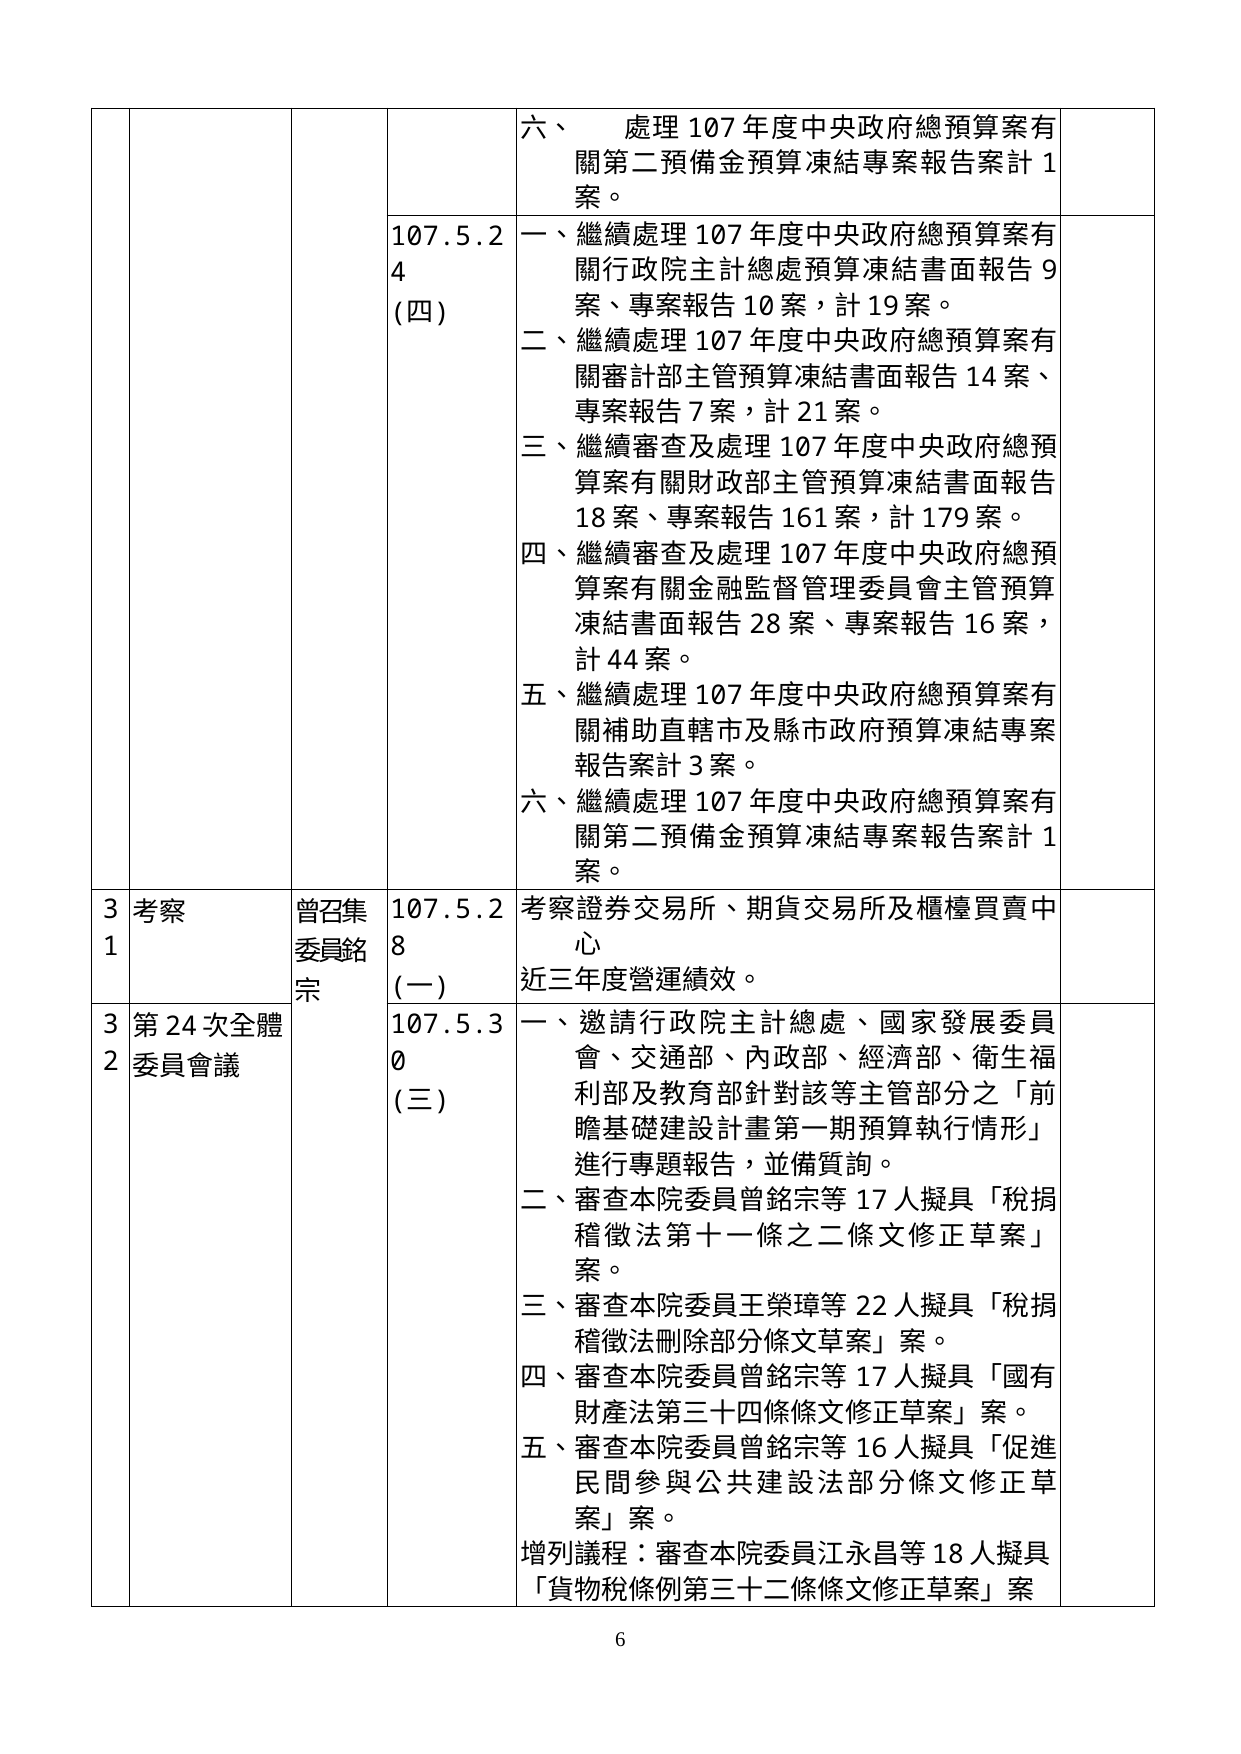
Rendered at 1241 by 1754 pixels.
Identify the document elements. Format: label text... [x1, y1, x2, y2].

table_cell 107.5.30 (三) [388, 1004, 516, 1606]
table_cell 第24次全體委員會議 [130, 1004, 291, 1606]
table_cell [388, 109, 516, 215]
table_cell 一、繼續處理107年度中央政府總預算案有關行政院主計總處預算凍結書面報告9案、專案報告10案，計19案。 二、繼續處理107年度中央政府總預算案有關審計部主管預算凍結書面報告14案、專案報告7案，計21案。 三、繼續審查及處理107年度中央政府總預算案有關財政部主管預算凍結書面報告18案、專案報告161案，計179案。 四、繼續審查及處理107年度中央政府總預算案有關金融監督管理委員會主管預算凍結書面報告28案、專案報告16案，計44案。 五、繼續處理107年度中央政府總預算案有關補助直轄市及縣市政府預算凍結專案報告案計3案。 六、繼續處理107年度中央政府總預算案有關第二預備金預算凍結專案報告案計1案。 [517, 216, 1060, 889]
table_cell [130, 109, 291, 889]
table_cell 一、邀請行政院主計總處、國家發展委員會、交通部、內政部、經濟部、衛生福利部及教育部針對該等主管部分之「前瞻基礎建設計畫第一期預算執行情形」進行專題報告，並備質詢。 二、審查本院委員曾銘宗等17人擬具「稅捐稽徵法第十一條之二條文修正草案」案。 三、審查本院委員王榮璋等22人擬具「稅捐稽徵法刪除部分條文草案」案。 四、審查本院委員曾銘宗等17人擬具「國有財產法第三十四條條文修正草案」案。 五、審查本院委員曾銘宗等16人擬具「促進民間參與公共建設法部分條文修正草案」案。 增列議程：審查本院委員江永昌等18人擬具 「貨物稅條例第三十二條條文修正草案」案 [517, 1004, 1060, 1606]
table_cell [1061, 890, 1154, 1003]
table_cell [92, 109, 129, 889]
table_cell [1061, 1004, 1154, 1606]
table_cell 107.5.24 (四) [388, 216, 516, 889]
table_cell 31 [92, 890, 129, 1003]
table_cell [1061, 216, 1154, 889]
table_cell 32 [92, 1004, 129, 1606]
table_cell 考察 [130, 890, 291, 1003]
table_cell 曾召集委員銘宗 [292, 890, 387, 1606]
table_cell 107.5.28 (一) [388, 890, 516, 1003]
table_cell 考察證券交易所、期貨交易所及櫃檯買賣中心 近三年度營運績效。 [517, 890, 1060, 1003]
table_cell [292, 109, 387, 889]
table_cell 六、 處理107年度中央政府總預算案有關第二預備金預算凍結專案報告案計1案。 [517, 109, 1060, 215]
table_cell [1061, 109, 1154, 215]
